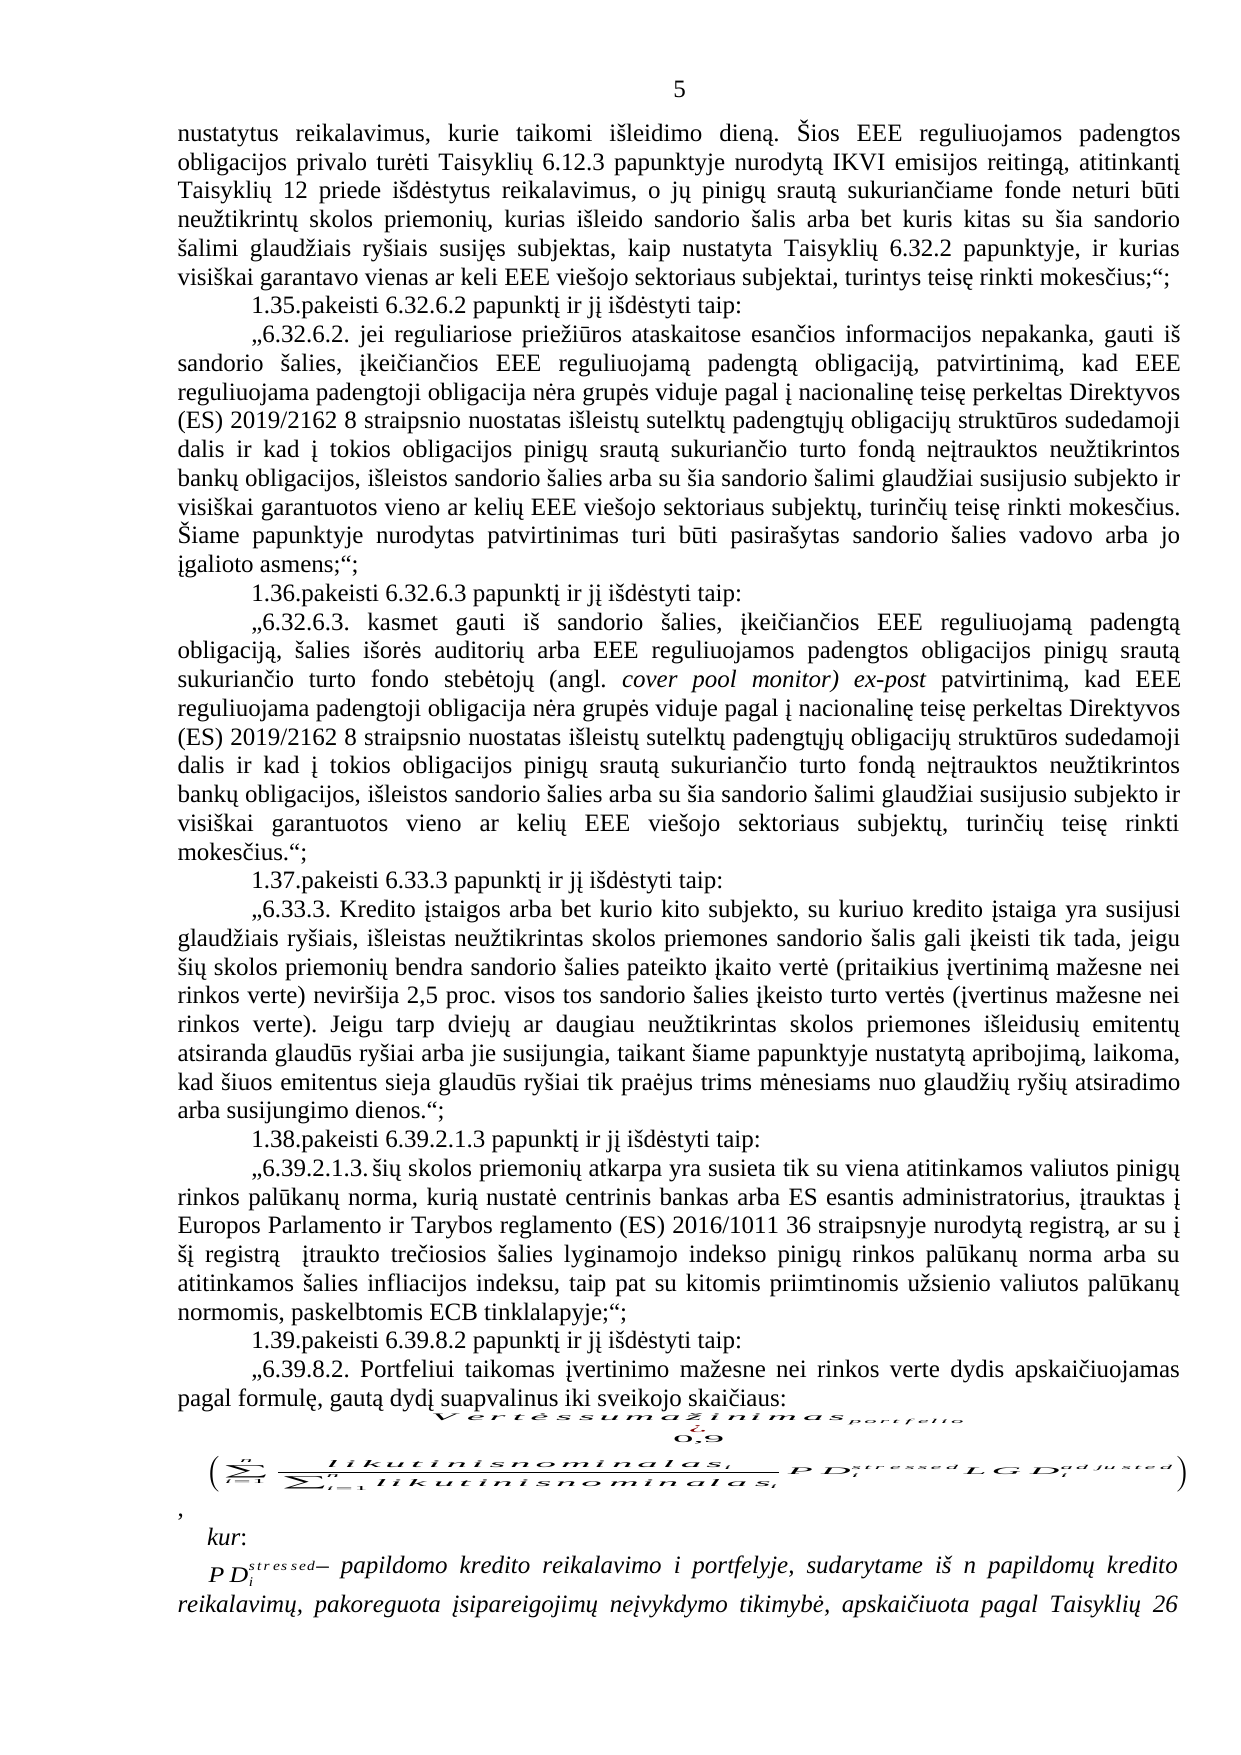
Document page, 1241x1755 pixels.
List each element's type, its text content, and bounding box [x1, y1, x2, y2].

text 1.37. pakeisti 6.33.3 papunktį ir jį išdėstyti taip: [177, 866, 1181, 894]
text 1.38. pakeisti 6.39.2.1.3 papunktį ir jį išdėstyti taip: [177, 1124, 1181, 1153]
text 1.39. pakeisti 6.39.8.2 papunktį ir jį išdėstyti taip: [177, 1326, 1181, 1354]
text „6.39.2.1.3. šių skolos priemonių atkarpa yra susieta tik su viena atitinkamos valiutos pinigų rinkos palūkanų norma, kurią nustatė centrinis bankas arba ES esantis administratorius, įtrauktas į Europos Parlamento ir Tarybos reglamento (ES) 2016/1011 36 straipsnyje nurodytą registrą, ar su į šį registrą įtraukto trečiosios šalies lyginamojo indekso pinigų rinkos palūkanų norma arba su atitinkamos šalies infliacijos indeksu, taip pat su kitomis priimtinomis užsienio valiutos palūkanų normomis, paskelbtomis ECB tinklalapyje;“; [177, 1153, 1181, 1326]
text 1.36. pakeisti 6.32.6.3 papunktį ir jį išdėstyti taip: [177, 578, 1181, 607]
text „6.33.3. Kredito įstaigos arba bet kurio kito subjekto, su kuriuo kredito įstaiga yra susijusi glaudžiais ryšiais, išleistas neužtikrintas skolos priemones sandorio šalis gali įkeisti tik tada, jeigu šių skolos priemonių bendra sandorio šalies pateikto įkaito vertė (pritaikius įvertinimą mažesne nei rinkos verte) neviršija 2,5 proc. visos tos sandorio šalies įkeisto turto vertės (įvertinus mažesne nei rinkos verte). Jeigu tarp dviejų ar daugiau neužtikrintas skolos priemones išleidusių emitentų atsiranda glaudūs ryšiai arba jie susijungia, taikant šiame papunktyje nustatytą apribojimą, laikoma, kad šiuos emitentus sieja glaudūs ryšiai tik praėjus trims mėnesiams nuo glaudžių ryšių atsiradimo arba susijungimo dienos.“; [177, 894, 1181, 1124]
text „6.32.6.2. jei reguliariose priežiūros ataskaitose esančios informacijos nepakanka, gauti iš sandorio šalies, įkeičiančios EEE reguliuojamą padengtą obligaciją, patvirtinimą, kad EEE reguliuojama padengtoji obligacija nėra grupės viduje pagal į nacionalinę teisę perkeltas Direktyvos (ES) 2019/2162 8 straipsnio nuostatas išleistų sutelktų padengtųjų obligacijų struktūros sudedamoji dalis ir kad į tokios obligacijos pinigų srautą sukuriančio turto fondą neįtrauktos neužtikrintos bankų obligacijos, išleistos sandorio šalies arba su šia sandorio šalimi glaudžiai susijusio subjekto ir visiškai garantuotos vieno ar kelių EEE viešojo sektoriaus subjektų, turinčių teisę rinkti mokesčius. Šiame papunktyje nurodytas patvirtinimas turi būti pasirašytas sandorio šalies vadovo arba jo įgalioto asmens;“; [177, 319, 1181, 578]
text nustatytus reikalavimus, kurie taikomi išleidimo dieną. Šios EEE reguliuojamos padengtos obligacijos privalo turėti Taisyklių 6.12.3 papunktyje nurodytą IKVI emisijos reitingą, atitinkantį Taisyklių 12 priede išdėstytus reikalavimus, o jų pinigų srautą sukuriančiame fonde neturi būti neužtikrintų skolos priemonių, kurias išleido sandorio šalis arba bet kuris kitas su šia sandorio šalimi glaudžiais ryšiais susijęs subjektas, kaip nustatyta Taisyklių 6.32.2 papunktyje, ir kurias visiškai garantavo vienas ar keli EEE viešojo sektoriaus subjektai, turintys teisę rinkti mokesčius;“; [177, 118, 1181, 291]
text 1.35. pakeisti 6.32.6.2 papunktį ir jį išdėstyti taip: [177, 291, 1181, 319]
text „6.32.6.3. kasmet gauti iš sandorio šalies, įkeičiančios EEE reguliuojamą padengtą obligaciją, šalies išorės auditorių arba EEE reguliuojamos padengtos obligacijos pinigų srautą sukuriančio turto fondo stebėtojų (angl. cover pool monitor) ex-post patvirtinimą, kad EEE reguliuojama padengtoji obligacija nėra grupės viduje pagal į nacionalinę teisę perkeltas Direktyvos (ES) 2019/2162 8 straipsnio nuostatas išleistų sutelktų padengtųjų obligacijų struktūros sudedamoji dalis ir kad į tokios obligacijos pinigų srautą sukuriančio turto fondą neįtrauktos neužtikrintos bankų obligacijos, išleistos sandorio šalies arba su šia sandorio šalimi glaudžiai susijusio subjekto ir visiškai garantuotos vieno ar kelių EEE viešojo sektoriaus subjektų, turinčių teisę rinkti mokesčius.“; [177, 607, 1181, 866]
text , [177, 1412, 1181, 1522]
text „6.39.8.2. Portfeliui taikomas įvertinimo mažesne nei rinkos verte dydis apskaičiuojamas pagal formulę, gautą dydį suapvalinus iki sveikojo skaičiaus: [177, 1354, 1181, 1412]
text kur: [177, 1522, 1181, 1551]
text – papildomo kredito reikalavimo i portfelyje, sudarytame iš n papildomų kredito reikalavimų, pakoreguota įsipareigojimų neįvykdymo tikimybė, apskaičiuota pagal Taisyklių 26 [177, 1551, 1181, 1618]
